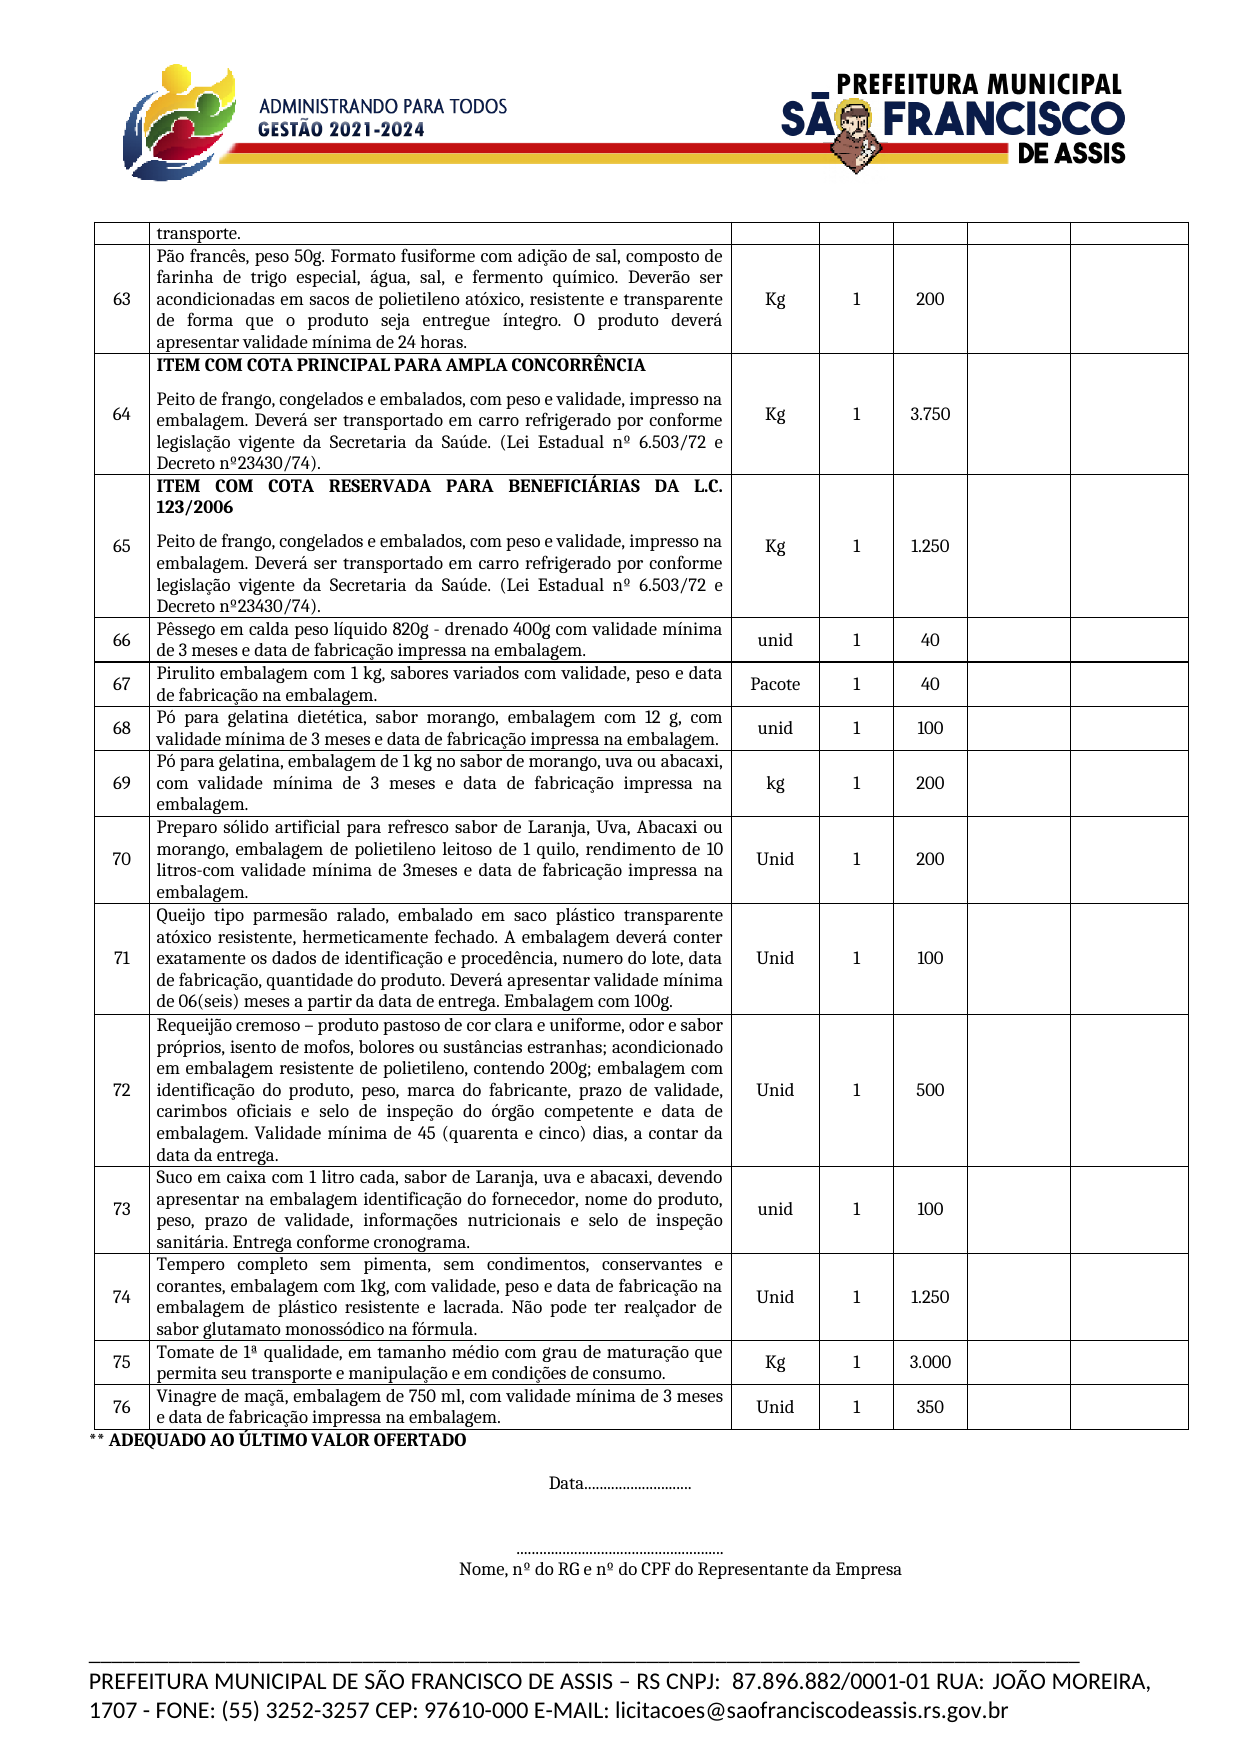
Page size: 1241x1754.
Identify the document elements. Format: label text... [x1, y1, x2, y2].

table_cell 1 [820, 354, 893, 474]
table_cell Pão francês, peso 50g. Formato fusiforme com adição de sal, composto de farinha de trigo especial, água, sal, e fermento químico. Deverão ser acondicionadas em sacos de polietileno atóxico, resistente e transparente de forma que o produto seja entregue íntegro. O produto deverá apresentar validade mínima de 24 horas. [150, 245, 731, 353]
table_cell 1 [820, 817, 893, 903]
table_cell 1 [820, 707, 893, 750]
table_cell 75 [95, 1341, 149, 1384]
table_cell Requeijão cremoso – produto pastoso de cor clara e uniforme, odor e sabor próprios, isento de mofos, bolores ou sustâncias estranhas; acondicionado em embalagem resistente de polietileno, contendo 200g; embalagem com identificação do produto, peso, marca do fabricante, prazo de validade, carimbos oficiais e selo de inspeção do órgão competente e data de embalagem. Validade mínima de 45 (quarenta e cinco) dias, a contar da data da entrega. [150, 1015, 731, 1166]
table_cell [1071, 663, 1188, 706]
table_cell 1 [820, 245, 893, 353]
table_cell Queijo tipo parmesão ralado, embalado em saco plástico transparente atóxico resistente, hermeticamente fechado. A embalagem deverá conter exatamente os dados de identificação e procedência, numero do lote, data de fabricação, quantidade do produto. Deverá apresentar validade mínima de 06(seis) meses a partir da data de entrega. Embalagem com 100g. [150, 904, 731, 1014]
table_cell [1071, 1341, 1188, 1384]
table_cell 200 [894, 751, 967, 816]
table_cell 64 [95, 354, 149, 474]
table_cell 71 [95, 904, 149, 1014]
table_cell 68 [95, 707, 149, 750]
table_cell Kg [732, 1341, 819, 1384]
table_cell [968, 245, 1070, 353]
table_cell Unid [732, 1015, 819, 1166]
table_cell transporte. [150, 223, 731, 244]
table_cell [820, 223, 893, 244]
table_cell [1071, 751, 1188, 816]
table_cell 1 [820, 618, 893, 661]
table_cell [95, 223, 149, 244]
table_cell 3.750 [894, 354, 967, 474]
table_cell [968, 1254, 1070, 1340]
table_cell [1071, 904, 1188, 1014]
table_cell [1071, 245, 1188, 353]
table_cell [968, 663, 1070, 706]
table_cell 1 [820, 751, 893, 816]
table_cell 1.250 [894, 475, 967, 617]
table_cell [968, 1385, 1070, 1428]
table_cell 350 [894, 1385, 967, 1428]
table_cell [894, 223, 967, 244]
table_cell Unid [732, 817, 819, 903]
table_cell [1071, 1015, 1188, 1166]
table_cell [1071, 707, 1188, 750]
table_cell 72 [95, 1015, 149, 1166]
table_cell [968, 223, 1070, 244]
table_cell 40 [894, 618, 967, 661]
table_cell 69 [95, 751, 149, 816]
table_cell 63 [95, 245, 149, 353]
table_cell 1 [820, 1167, 893, 1253]
table_cell unid [732, 707, 819, 750]
table_cell 200 [894, 817, 967, 903]
text ** ADEQUADO AO ÚLTIMO VALOR OFERTADO [89, 1429, 1152, 1451]
text Nome, nº do RG e nº do CPF do Representante da Empresa [89, 1559, 1240, 1581]
table_cell 1 [820, 1015, 893, 1166]
table_cell Vinagre de maçã, embalagem de 750 ml, com validade mínima de 3 meses e data de fabricação impressa na embalagem. [150, 1385, 731, 1428]
table_cell unid [732, 1167, 819, 1253]
table_cell Preparo sólido artificial para refresco sabor de Laranja, Uva, Abacaxi ou morango, embalagem de polietileno leitoso de 1 quilo, rendimento de 10 litros-com validade mínima de 3meses e data de fabricação impressa na embalagem. [150, 817, 731, 903]
table_cell Unid [732, 1385, 819, 1428]
table_cell 1 [820, 475, 893, 617]
table_cell 1 [820, 1341, 893, 1384]
table_cell [1071, 1254, 1188, 1340]
table_cell Suco em caixa com 1 litro cada, sabor de Laranja, uva e abacaxi, devendo apresentar na embalagem identificação do fornecedor, nome do produto, peso, prazo de validade, informações nutricionais e selo de inspeção sanitária. Entrega conforme cronograma. [150, 1167, 731, 1253]
table_cell [968, 904, 1070, 1014]
table_cell 100 [894, 707, 967, 750]
table_cell 1 [820, 1385, 893, 1428]
table_cell Pó para gelatina, embalagem de 1 kg no sabor de morango, uva ou abacaxi, com validade mínima de 3 meses e data de fabricação impressa na embalagem. [150, 751, 731, 816]
table_cell [968, 1015, 1070, 1166]
table_cell unid [732, 618, 819, 661]
text Data............................ [89, 1473, 1152, 1494]
table_cell 65 [95, 475, 149, 617]
table_cell 3.000 [894, 1341, 967, 1384]
table_cell [1071, 618, 1188, 661]
table_cell kg [732, 751, 819, 816]
table_cell Tempero completo sem pimenta, sem condimentos, conservantes e corantes, embalagem com 1kg, com validade, peso e data de fabricação na embalagem de plástico resistente e lacrada. Não pode ter realçador de sabor glutamato monossódico na fórmula. [150, 1254, 731, 1340]
table_cell 100 [894, 904, 967, 1014]
table_cell [1071, 475, 1188, 617]
table_cell [1071, 1167, 1188, 1253]
table_cell 76 [95, 1385, 149, 1428]
table_cell [968, 1167, 1070, 1253]
table_cell Pêssego em calda peso líquido 820g - drenado 400g com validade mínima de 3 meses e data de fabricação impressa na embalagem. [150, 618, 731, 661]
table_cell [968, 751, 1070, 816]
table_cell [968, 1341, 1070, 1384]
table_cell Tomate de 1ª qualidade, em tamanho médio com grau de maturação que permita seu transporte e manipulação e em condições de consumo. [150, 1341, 731, 1384]
table_cell 100 [894, 1167, 967, 1253]
table_cell 200 [894, 245, 967, 353]
text ...................................................... [89, 1537, 1152, 1559]
table_cell 73 [95, 1167, 149, 1253]
table_cell 1 [820, 904, 893, 1014]
table_cell [968, 817, 1070, 903]
table_cell 500 [894, 1015, 967, 1166]
table_cell Unid [732, 1254, 819, 1340]
table_cell Pacote [732, 663, 819, 706]
table_cell [968, 707, 1070, 750]
table_cell 1.250 [894, 1254, 967, 1340]
table_cell Pó para gelatina dietética, sabor morango, embalagem com 12 g, com validade mínima de 3 meses e data de fabricação impressa na embalagem. [150, 707, 731, 750]
table_cell 1 [820, 663, 893, 706]
table_cell [1071, 1385, 1188, 1428]
table_cell ITEM COM COTA RESERVADA PARA BENEFICIÁRIAS DA L.C. 123/2006 Peito de frango, congelados e embalados, com peso e validade, impresso na embalagem. Deverá ser transportado em carro refrigerado por conforme legislação vigente da Secretaria da Saúde. (Lei Estadual nº 6.503/72 e Decreto nº23430/74). [150, 475, 731, 617]
table_cell 40 [894, 663, 967, 706]
table_cell [968, 475, 1070, 617]
table_cell 66 [95, 618, 149, 661]
table_cell [1071, 817, 1188, 903]
table_cell 70 [95, 817, 149, 903]
table_cell ITEM COM COTA PRINCIPAL PARA AMPLA CONCORRÊNCIA Peito de frango, congelados e embalados, com peso e validade, impresso na embalagem. Deverá ser transportado em carro refrigerado por conforme legislação vigente da Secretaria da Saúde. (Lei Estadual nº 6.503/72 e Decreto nº23430/74). [150, 354, 731, 474]
table_cell Kg [732, 354, 819, 474]
table_cell Unid [732, 904, 819, 1014]
table_cell [968, 354, 1070, 474]
table_cell Pirulito embalagem com 1 kg, sabores variados com validade, peso e data de fabricação na embalagem. [150, 663, 731, 706]
table_cell [1071, 354, 1188, 474]
table_cell 67 [95, 663, 149, 706]
table_cell [732, 223, 819, 244]
table_cell [1071, 223, 1188, 244]
table_cell Kg [732, 475, 819, 617]
table_cell [968, 618, 1070, 661]
table_cell 1 [820, 1254, 893, 1340]
table_cell Kg [732, 245, 819, 353]
table_cell 74 [95, 1254, 149, 1340]
